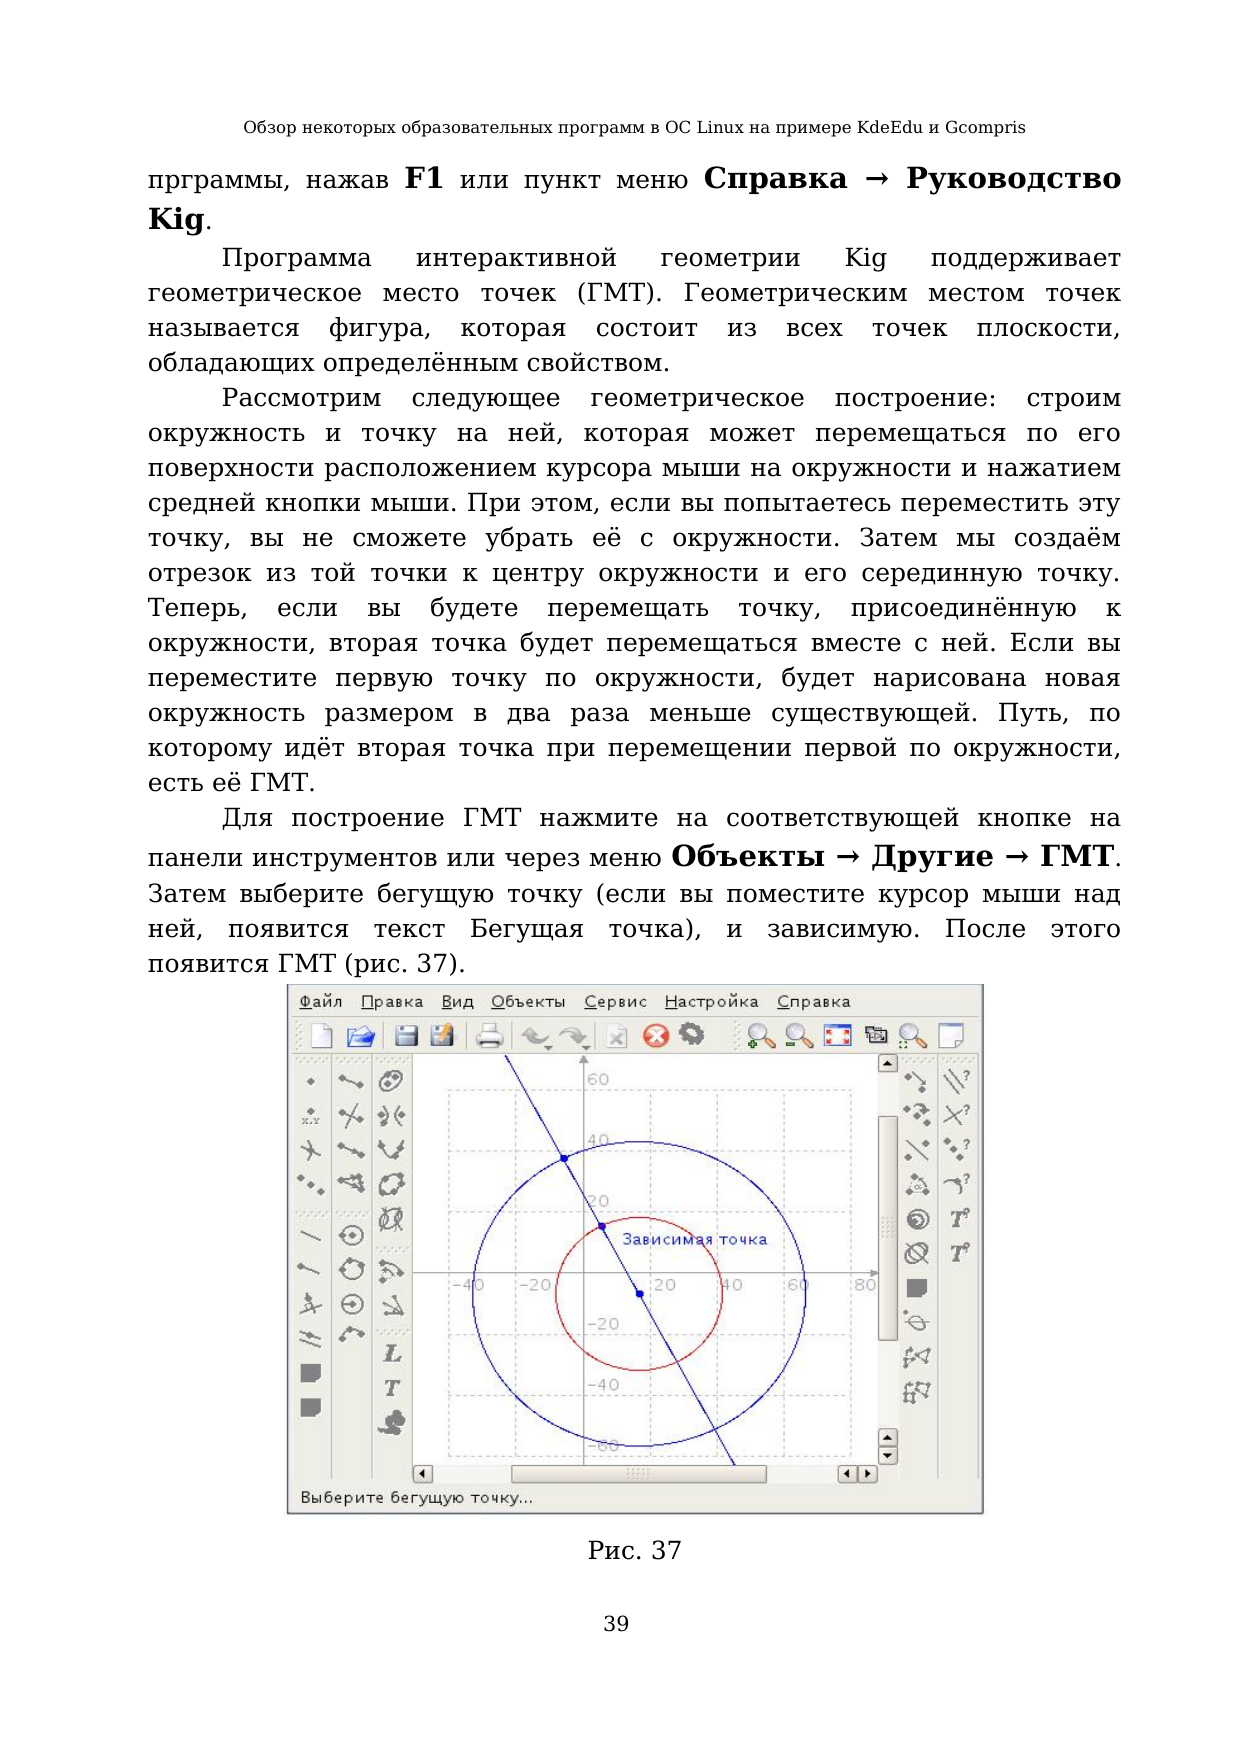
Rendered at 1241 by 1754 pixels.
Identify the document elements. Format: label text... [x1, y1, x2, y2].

text Рассмотрим следующее геометрическое построение: строим окружность и точку на ней, которая может перемещаться по его поверхности расположением курсора мыши на окружности и нажатием средней кнопки мыши. При этом, если вы попытаетесь переместить эту точку, вы не сможете убрать её с окружности. Затем мы создаём отрезок из той точки к центру окружности и его серединную точку. Теперь, если вы будете перемещать точку, присоединённую к окружности, вторая точка будет перемещаться вместе с ней. Если вы переместите первую точку по окружности, будет нарисована новая окружность размером в два раза меньше существующей. Путь, по которому идёт вторая точка при перемещении первой по окружности, есть её ГМТ. [148, 383, 1122, 797]
text Рис. 37 [148, 1536, 1122, 1566]
picture [282, 984, 989, 1519]
text Программа интерактивной геометрии Kig поддерживает геометрическое место точек (ГМТ). Геометрическим местом точек называется фигура, которая состоит из всех точек плоскости, обладающих определённым свойством. [148, 243, 1122, 377]
text Для построение ГМТ нажмите на соответствующей кнопке на панели инструментов или через меню Объекты → Другие → ГМТ. Затем выберите бегущую точку (если вы поместите курсор мыши над ней, появится текст Бегущая точка), и зависимую. После этого появится ГМТ (рис. 37). [148, 803, 1122, 978]
text прграммы, нажав F1 или пункт меню Справка → Руководство Kig. [148, 161, 1122, 237]
